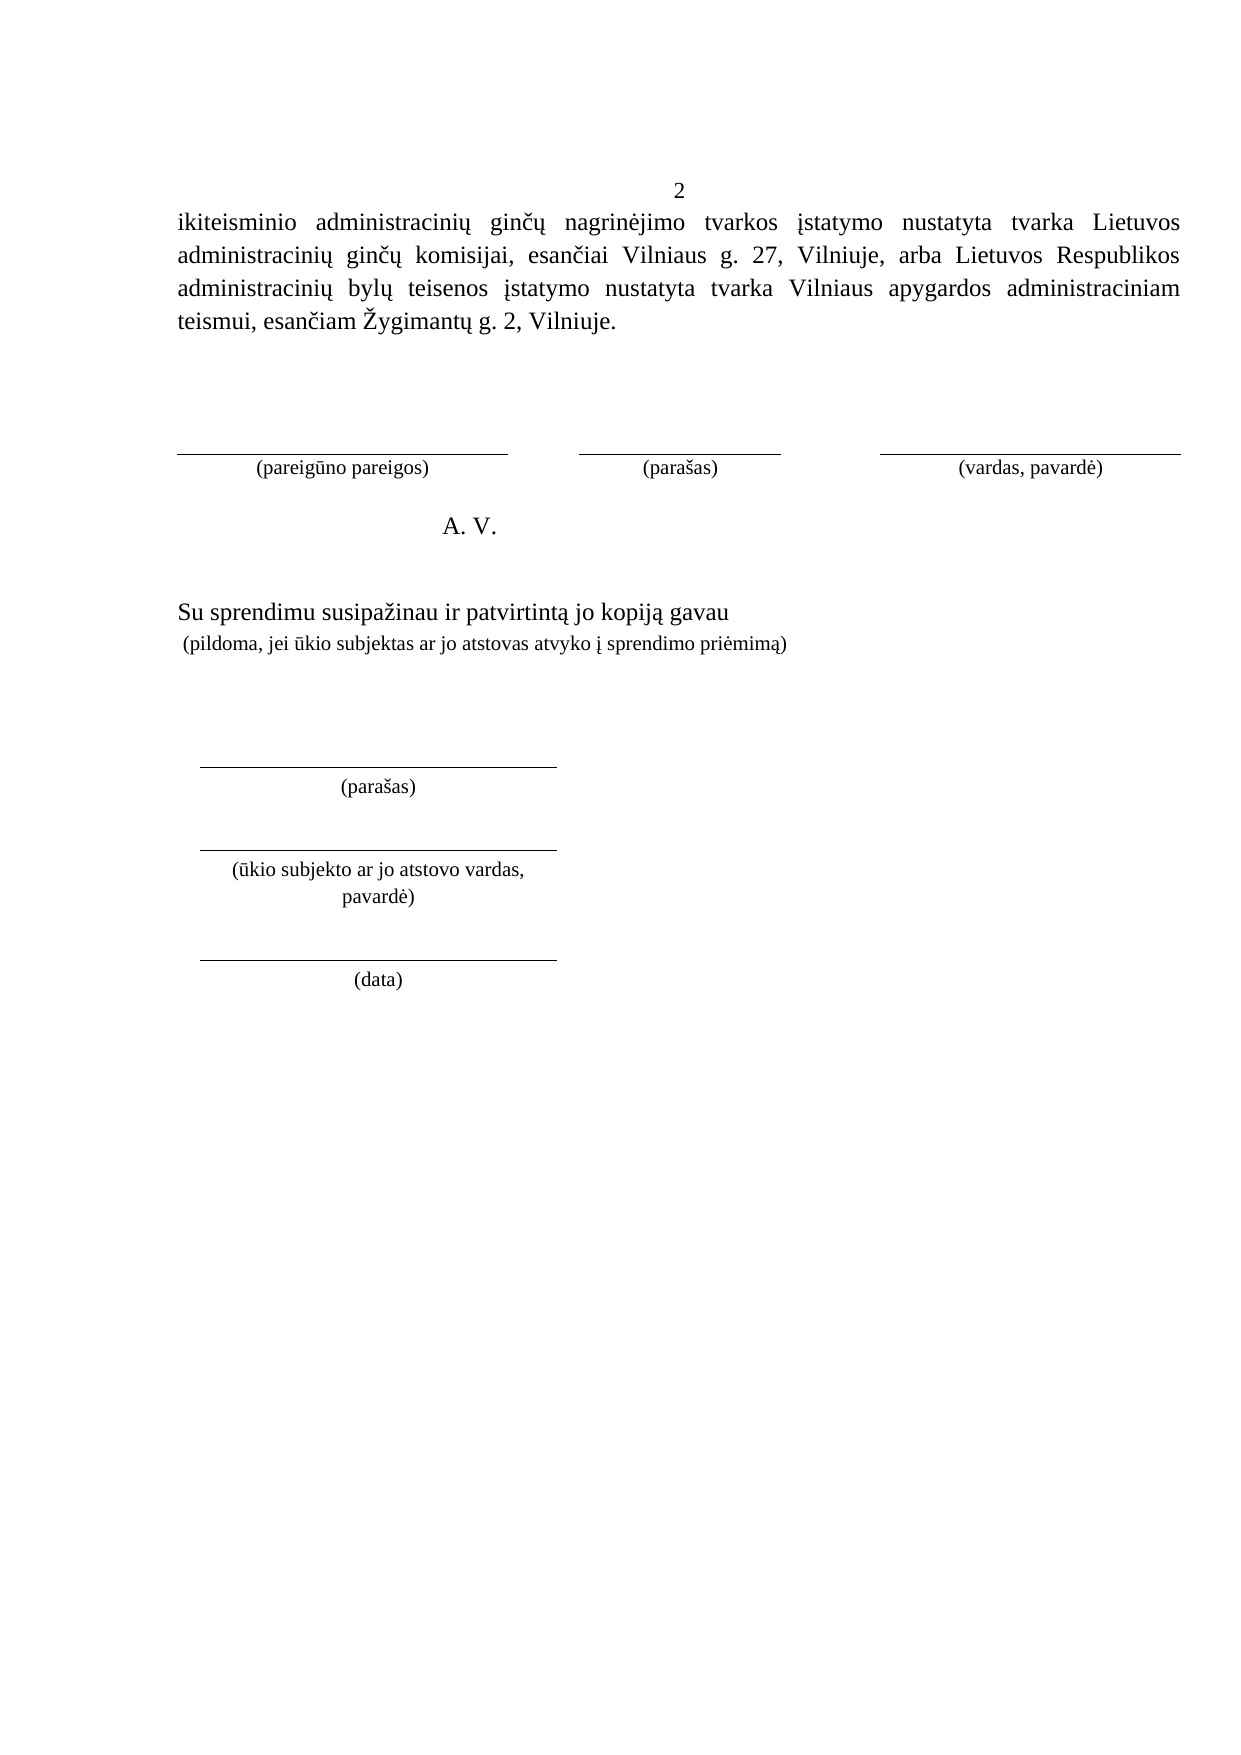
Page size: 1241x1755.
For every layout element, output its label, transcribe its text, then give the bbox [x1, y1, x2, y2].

table_header [508, 454, 579, 482]
text (pildoma, jei ūkio subjektas ar jo atstovas atvyko į sprendimo priėmimą) [177, 630, 1181, 654]
table_header (parašas) [579, 455, 781, 482]
table_header [177, 691, 579, 719]
table_header [781, 454, 880, 482]
table_cell (ūkio subjekto ar jo atstovo vardas, pavardė) [189, 829, 568, 939]
table_cell (data) [189, 940, 568, 1055]
table_cell [177, 746, 579, 1055]
text Su sprendimu susipažinau ir patvirtintą jo kopiją gavau [177, 597, 1181, 626]
table_header (parašas) [189, 746, 568, 829]
text ikiteisminio administracinių ginčų nagrinėjimo tvarkos įstatymo nustatyta tvarka Lietuvos administracinių ginčų komisijai, esančiai Vilniaus g. 27, Vilniuje, arba Lietuvos Respublikos administracinių bylų teisenos įstatymo nustatyta tvarka Vilniaus apygardos administraciniam teismui, esančiam Žygimantų g. 2, Vilniuje. [177, 207, 1181, 334]
table_cell [177, 719, 579, 746]
table_header (vardas, pavardė) [880, 455, 1181, 482]
table_header (pareigūno pareigos) [177, 455, 508, 482]
text A. V. [177, 511, 1181, 540]
